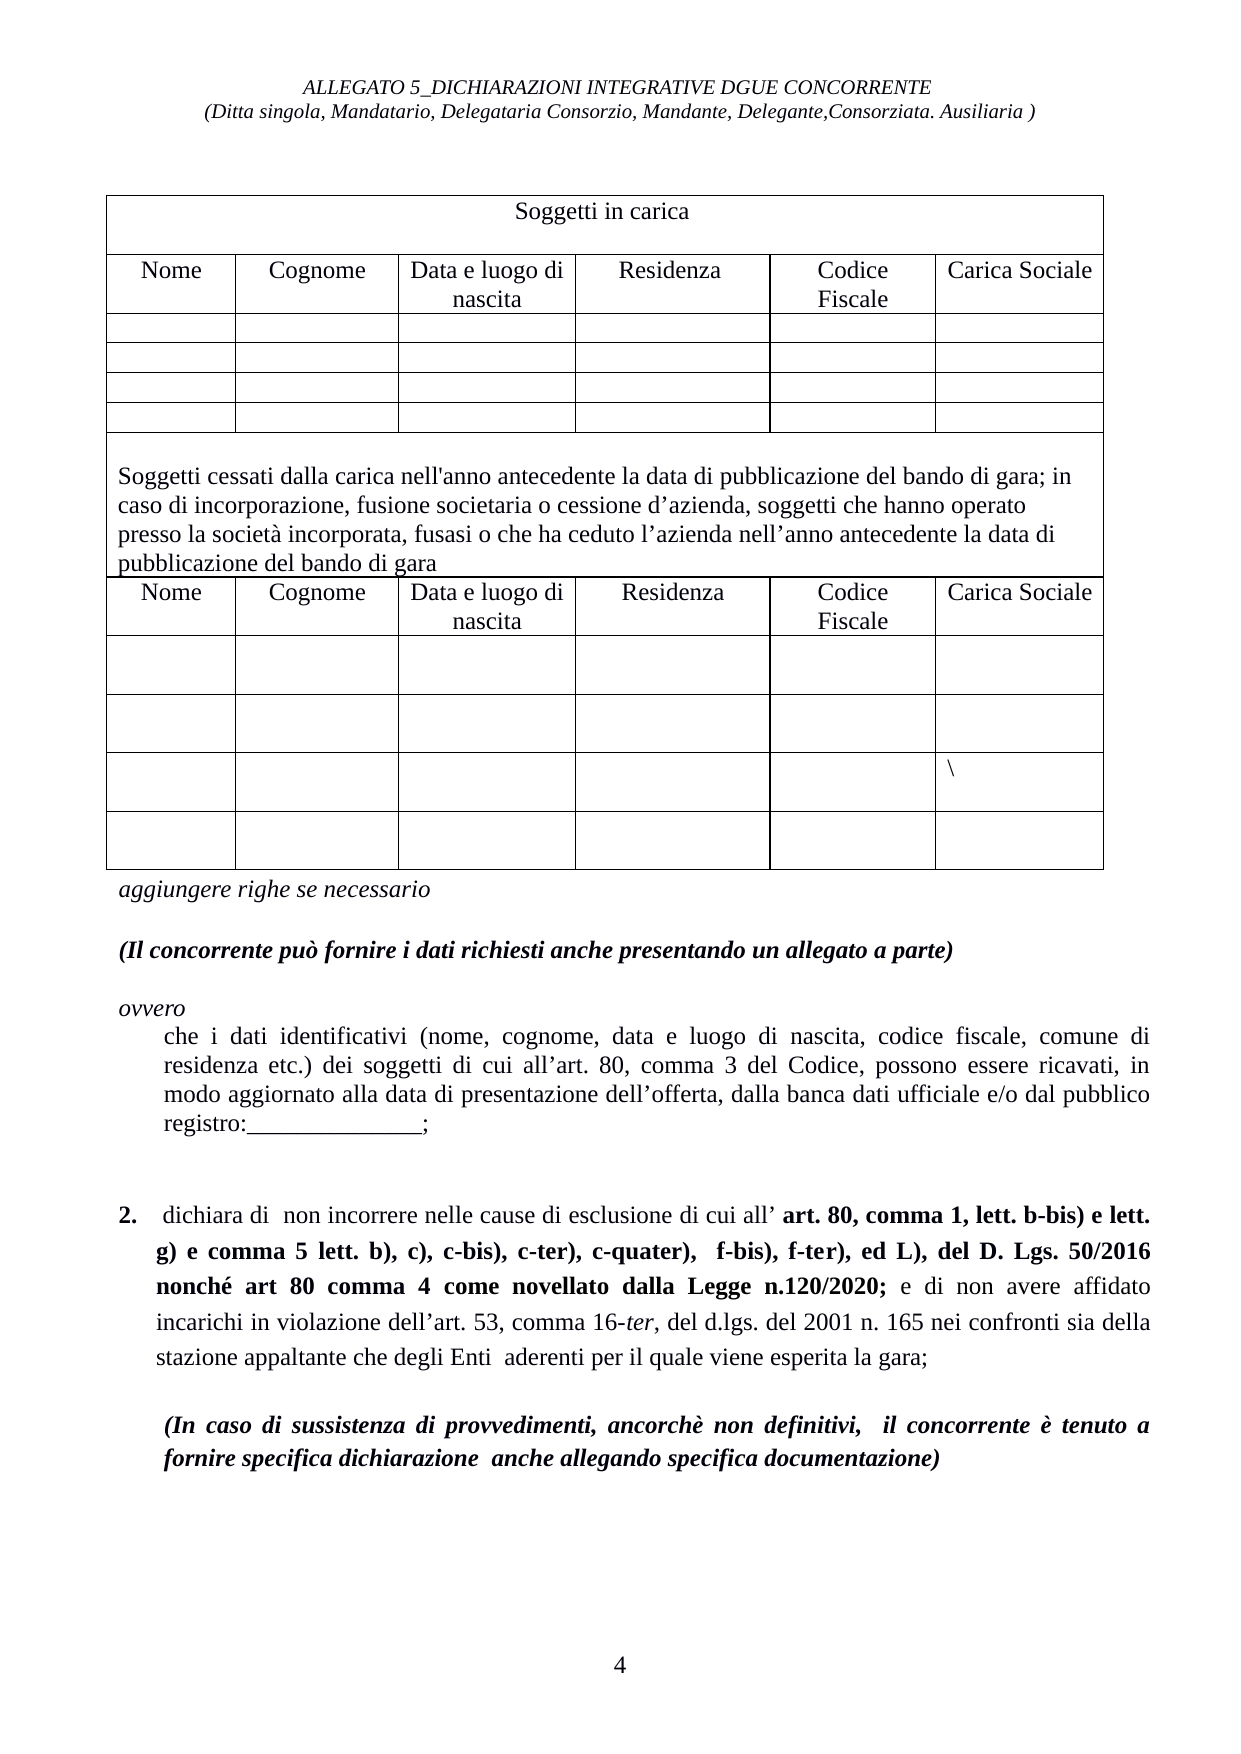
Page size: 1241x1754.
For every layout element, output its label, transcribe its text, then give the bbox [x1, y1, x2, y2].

table_cell [107, 403, 235, 432]
table_cell [576, 636, 769, 693]
text ovvero [118, 993, 1151, 1021]
table_cell [399, 636, 575, 693]
table_cell [936, 373, 1103, 402]
table_cell [236, 373, 398, 402]
table_cell Cognome [236, 255, 398, 312]
table_cell [107, 695, 235, 752]
table_cell Residenza [576, 578, 769, 635]
table_cell Nome [107, 578, 235, 635]
table_cell Cognome [236, 578, 398, 635]
table_cell Soggetti cessati dalla carica nell'anno antecedente la data di pubblicazione del bando di gara; in caso di incorporazione, fusione societaria o cessione d’azienda, soggetti che hanno operato presso la società incorporata, fusasi o che ha ceduto l’azienda nell’anno antecedente la data di pubblicazione del bando di gara [107, 433, 1103, 576]
table_cell [236, 403, 398, 432]
table_cell [399, 403, 575, 432]
list dichiara di non incorrere nelle cause di esclusione di cui all’ art. 80, comma 1, lett. b-bis) e lett. g) e comma 5 lett. b), c), c-bis), c-ter), c-quater), f-bis), f-ter), ed L), del D. Lgs. 50/2016 nonché art 80 comma 4 come novellato dalla Legge n.120/2020; e di non avere affidato incarichi in violazione dell’art. 53, comma 16-ter, del d.lgs. del 2001 n. 165 nei confronti sia della stazione appaltante che degli Enti aderenti per il quale viene esperita la gara; [118, 1194, 1151, 1371]
table_cell [107, 753, 235, 811]
table_cell [576, 314, 769, 342]
table_cell [771, 812, 935, 869]
table_cell [399, 343, 575, 372]
table_cell [936, 812, 1103, 869]
table_cell [576, 695, 769, 752]
table_cell [771, 343, 935, 372]
table_cell [236, 812, 398, 869]
table_cell Nome [107, 255, 235, 312]
table_cell [399, 314, 575, 342]
table_cell Carica Sociale [936, 255, 1103, 312]
table_cell [936, 695, 1103, 752]
table_cell Residenza [576, 255, 769, 312]
table_cell [236, 636, 398, 693]
table_cell [399, 373, 575, 402]
table_cell Data e luogo di nascita [399, 255, 575, 312]
table_cell [771, 403, 935, 432]
table_cell [236, 753, 398, 811]
table_cell [771, 753, 935, 811]
table_cell Carica Sociale [936, 578, 1103, 635]
table_cell [936, 403, 1103, 432]
table_header Soggetti in carica [107, 196, 1103, 254]
table_cell [399, 695, 575, 752]
text (Il concorrente può fornire i dati richiesti anche presentando un allegato a parte) [118, 931, 1151, 964]
table_cell [236, 314, 398, 342]
table_cell Data e luogo di nascita [399, 578, 575, 635]
text che i dati identificativi (nome, cognome, data e luogo di nascita, codice fiscale, comune di residenza etc.) dei soggetti di cui all’art. 80, comma 3 del Codice, possono essere ricavati, in modo aggiornato alla data di presentazione dell’offerta, dalla banca dati ufficiale e/o dal pubblico registro:______________; [164, 1021, 1151, 1136]
table_cell [936, 314, 1103, 342]
table_cell [107, 812, 235, 869]
table_cell [107, 636, 235, 693]
table_cell \ [936, 753, 1103, 811]
table_cell [576, 403, 769, 432]
table_cell Codice Fiscale [771, 578, 935, 635]
table_cell [107, 343, 235, 372]
table_cell [936, 636, 1103, 693]
table_cell [236, 343, 398, 372]
table_cell [399, 753, 575, 811]
table_cell [576, 373, 769, 402]
table_cell Codice Fiscale [771, 255, 935, 312]
table_cell [576, 753, 769, 811]
text (In caso di sussistenza di provvedimenti, ancorchè non definitivi, il concorrente è tenuto a fornire specifica dichiarazione anche allegando specifica documentazione) [164, 1406, 1151, 1471]
table_cell [107, 314, 235, 342]
table_cell [771, 636, 935, 693]
table_cell [771, 314, 935, 342]
table_cell [771, 373, 935, 402]
table_cell [576, 343, 769, 372]
table_cell [936, 343, 1103, 372]
table_cell [771, 695, 935, 752]
table_cell [576, 812, 769, 869]
table_cell [107, 373, 235, 402]
table_cell [236, 695, 398, 752]
text aggiungere righe se necessario [118, 870, 1151, 903]
table_cell [399, 812, 575, 869]
